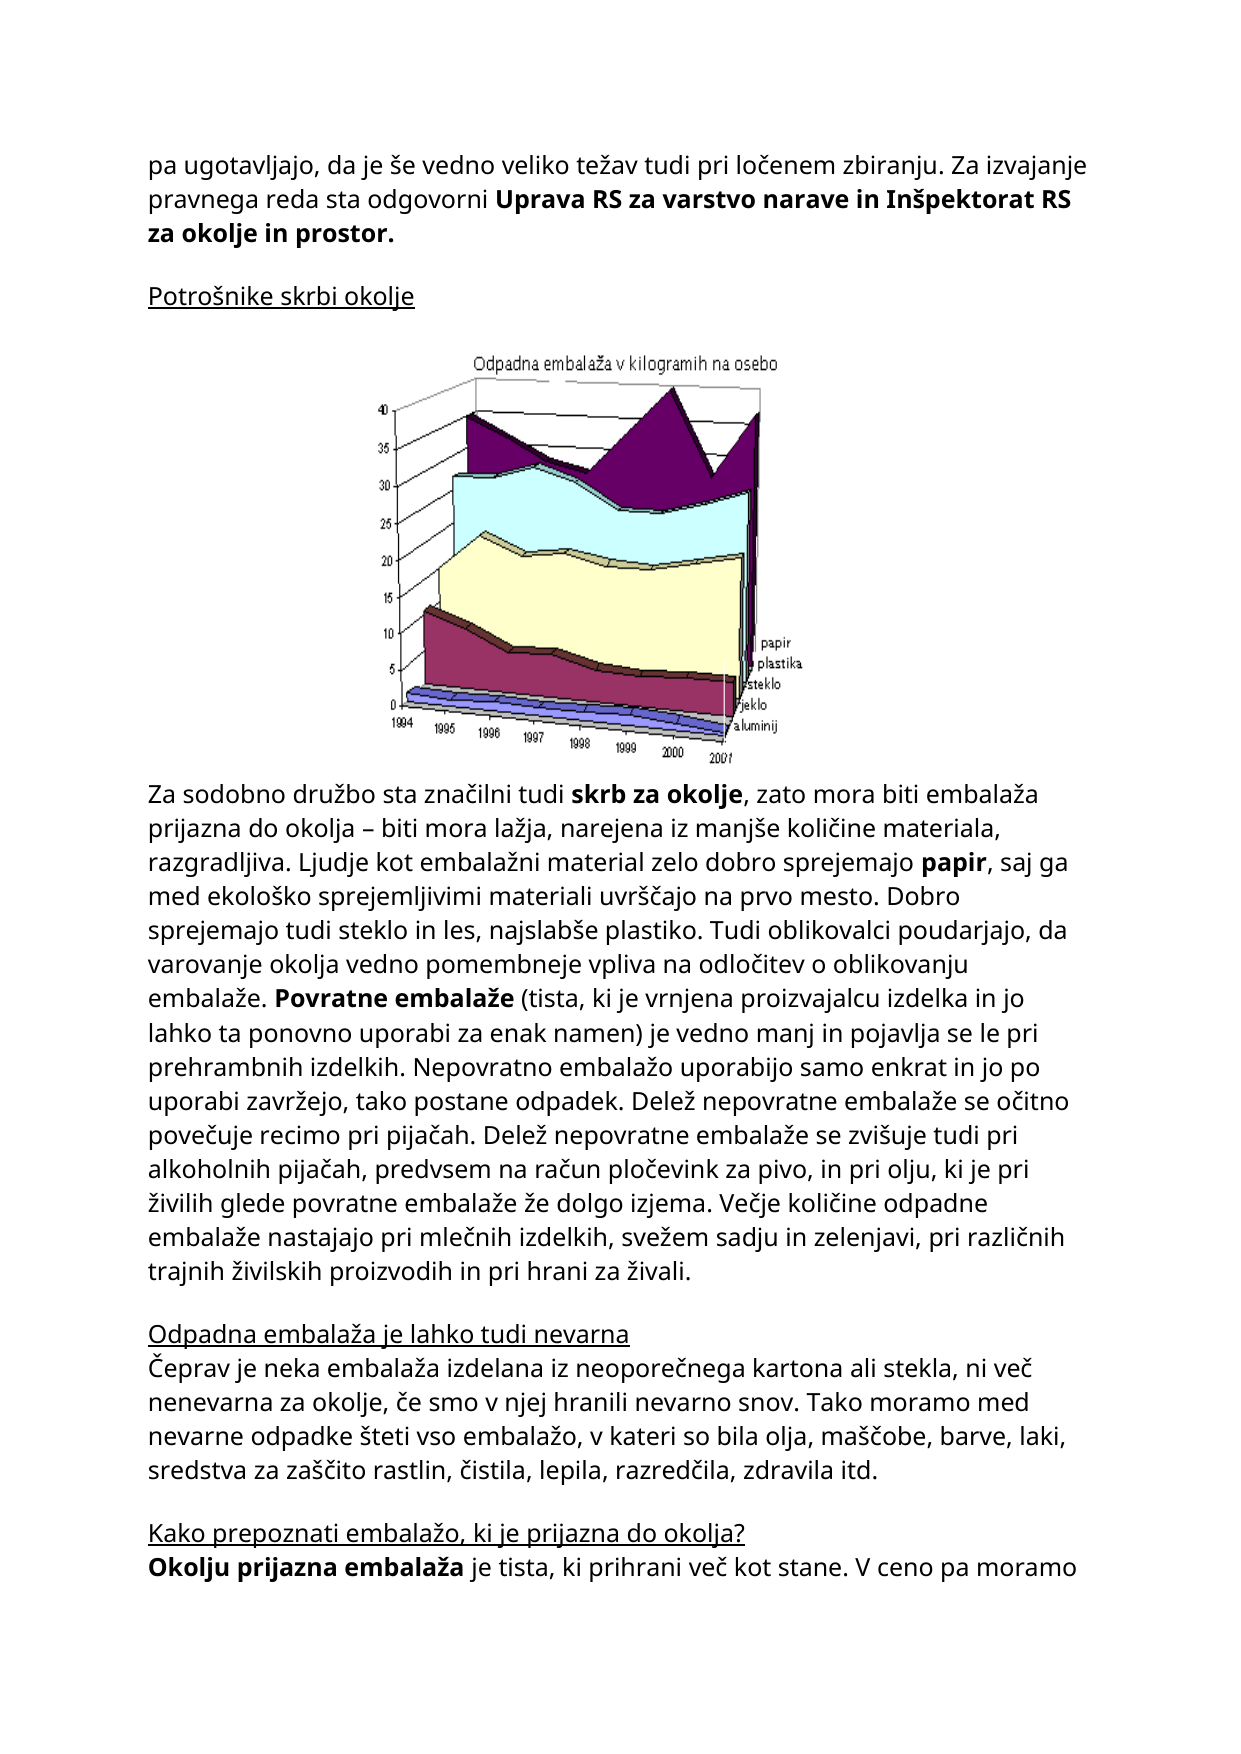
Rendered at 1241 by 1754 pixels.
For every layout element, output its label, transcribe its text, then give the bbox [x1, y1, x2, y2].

text pa ugotavljajo, da je še vedno veliko težav tudi pri ločenem zbiranju. Za izvajanje pravnega reda sta odgovorni Uprava RS za varstvo narave in Inšpektorat RS za okolje in prostor. [148, 148, 1093, 278]
text Potrošnike skrbi okolje Za sodobno družbo sta značilni tudi skrb za okolje, zato mora biti embalaža prijazna do okolja – biti mora lažja, narejena iz manjše količine materiala, razgradljiva. Ljudje kot embalažni material zelo dobro sprejemajo papir, saj ga med ekološko sprejemljivimi materiali uvrščajo na prvo mesto. Dobro sprejemajo tudi steklo in les, najslabše plastiko. Tudi oblikovalci poudarjajo, da varovanje okolja vedno pomembneje vpliva na odločitev o oblikovanju embalaže. Povratne embalaže (tista, ki je vrnjena proizvajalcu izdelka in jo lahko ta ponovno uporabi za enak namen) je vedno manj in pojavlja se le pri prehrambnih izdelkih. Nepovratno embalažo uporabijo samo enkrat in jo po uporabi zavržejo, tako postane odpadek. Delež nepovratne embalaže se očitno povečuje recimo pri pijačah. Delež nepovratne embalaže se zvišuje tudi pri alkoholnih pijačah, predvsem na račun pločevink za pivo, in pri olju, ki je pri živilih glede povratne embalaže že dolgo izjema. Večje količine odpadne embalaže nastajajo pri mlečnih izdelkih, svežem sadju in zelenjavi, pri različnih trajnih živilskih proizvodih in pri hrani za živali. [148, 278, 1093, 1316]
text Kako prepoznati embalažo, ki je prijazna do okolja? Okolju prijazna embalaža je tista, ki prihrani več kot stane. V ceno pa moramo [148, 1516, 1093, 1584]
text Odpadna embalaža je lahko tudi nevarna Čeprav je neka embalaža izdelana iz neoporečnega kartona ali stekla, ni več nenevarna za okolje, če smo v njej hranili nevarno snov. Tako moramo med nevarne odpadke šteti vso embalažo, v kateri so bila olja, maščobe, barve, laki, sredstva za zaščito rastlin, čistila, lepila, razredčila, zdravila itd. [148, 1316, 1093, 1516]
